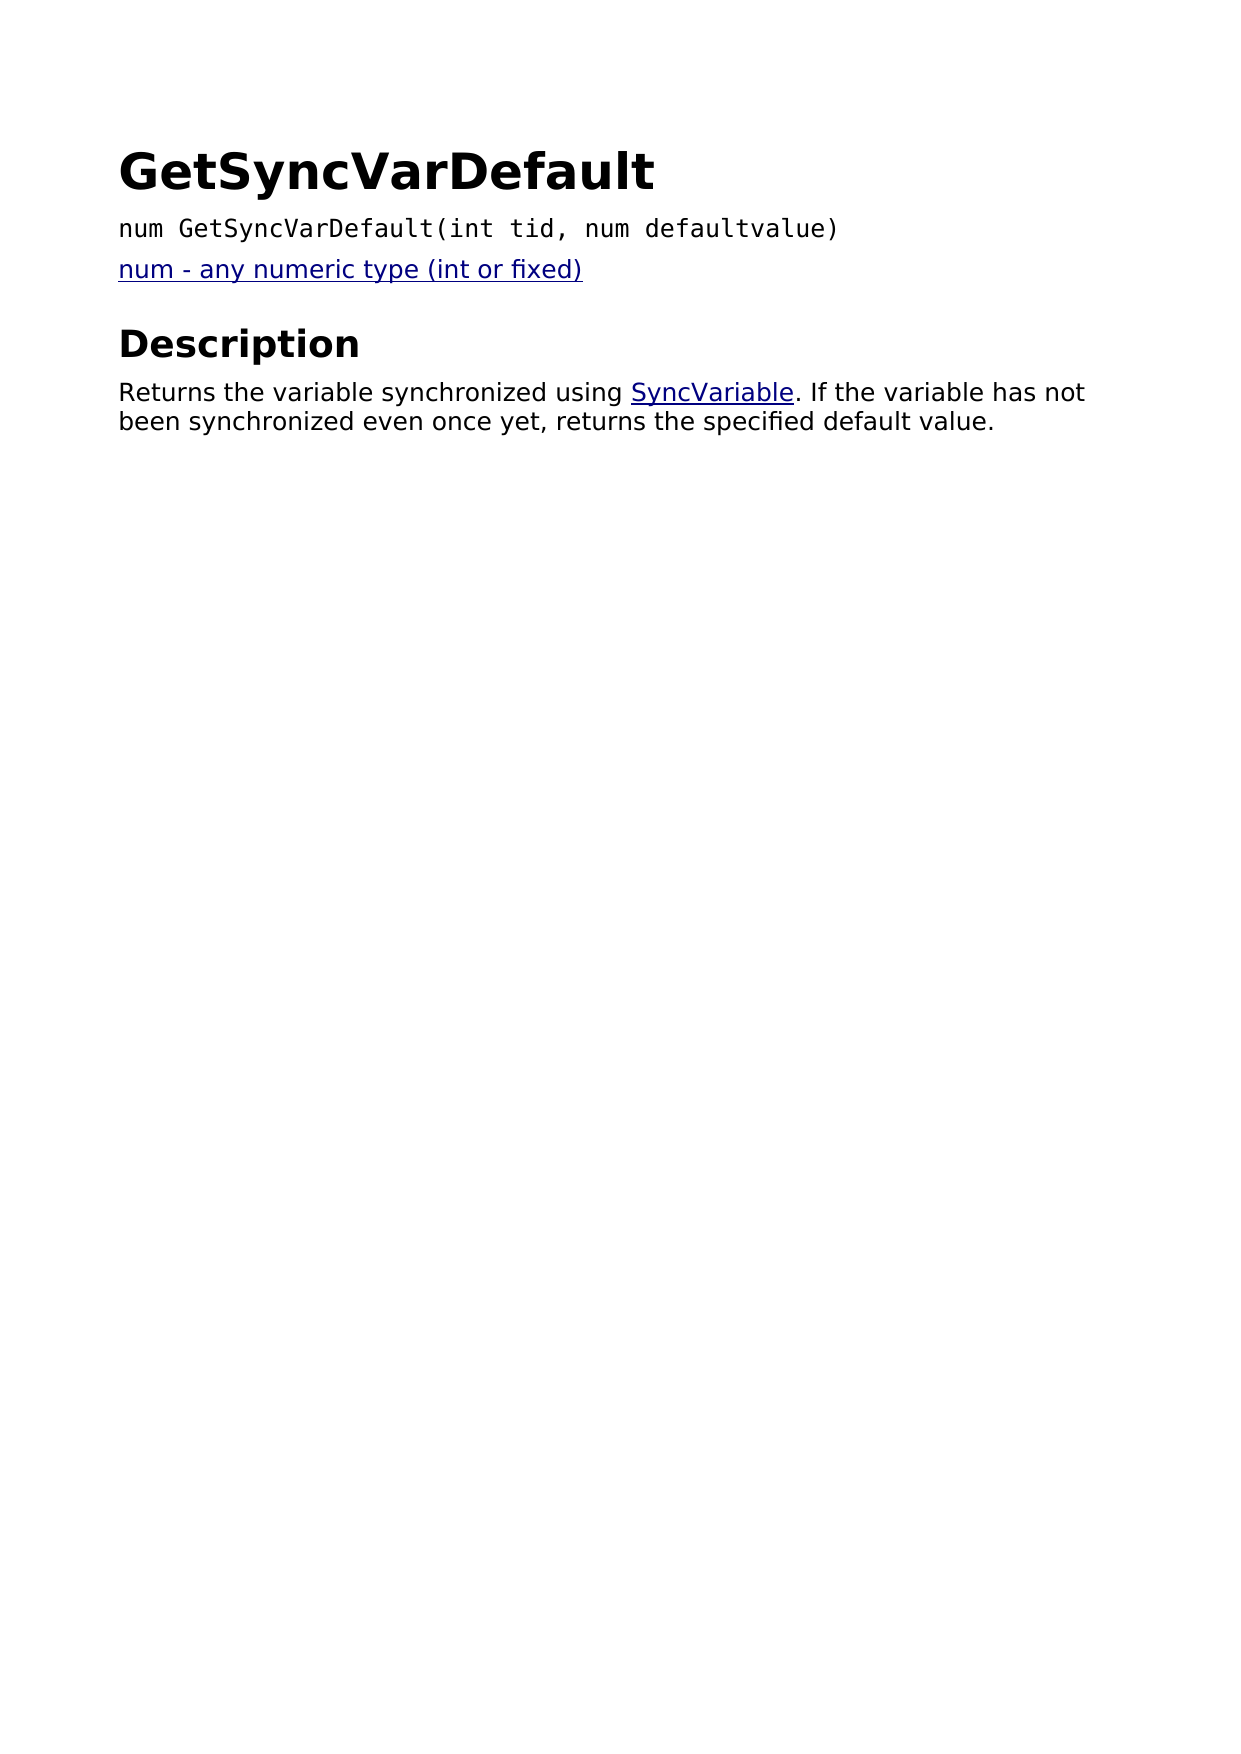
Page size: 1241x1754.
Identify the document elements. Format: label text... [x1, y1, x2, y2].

text Returns the variable synchronized using SyncVariable. If the variable has not been synchronized even once yet, returns the specified default value. [118, 378, 1122, 437]
text num - any numeric type (int or fixed) [118, 256, 1122, 285]
subtitle GetSyncVarDefault [118, 143, 1122, 201]
text num GetSyncVarDefault(int tid, num defaultvalue) [118, 214, 1122, 243]
subtitle Description [118, 322, 1122, 366]
